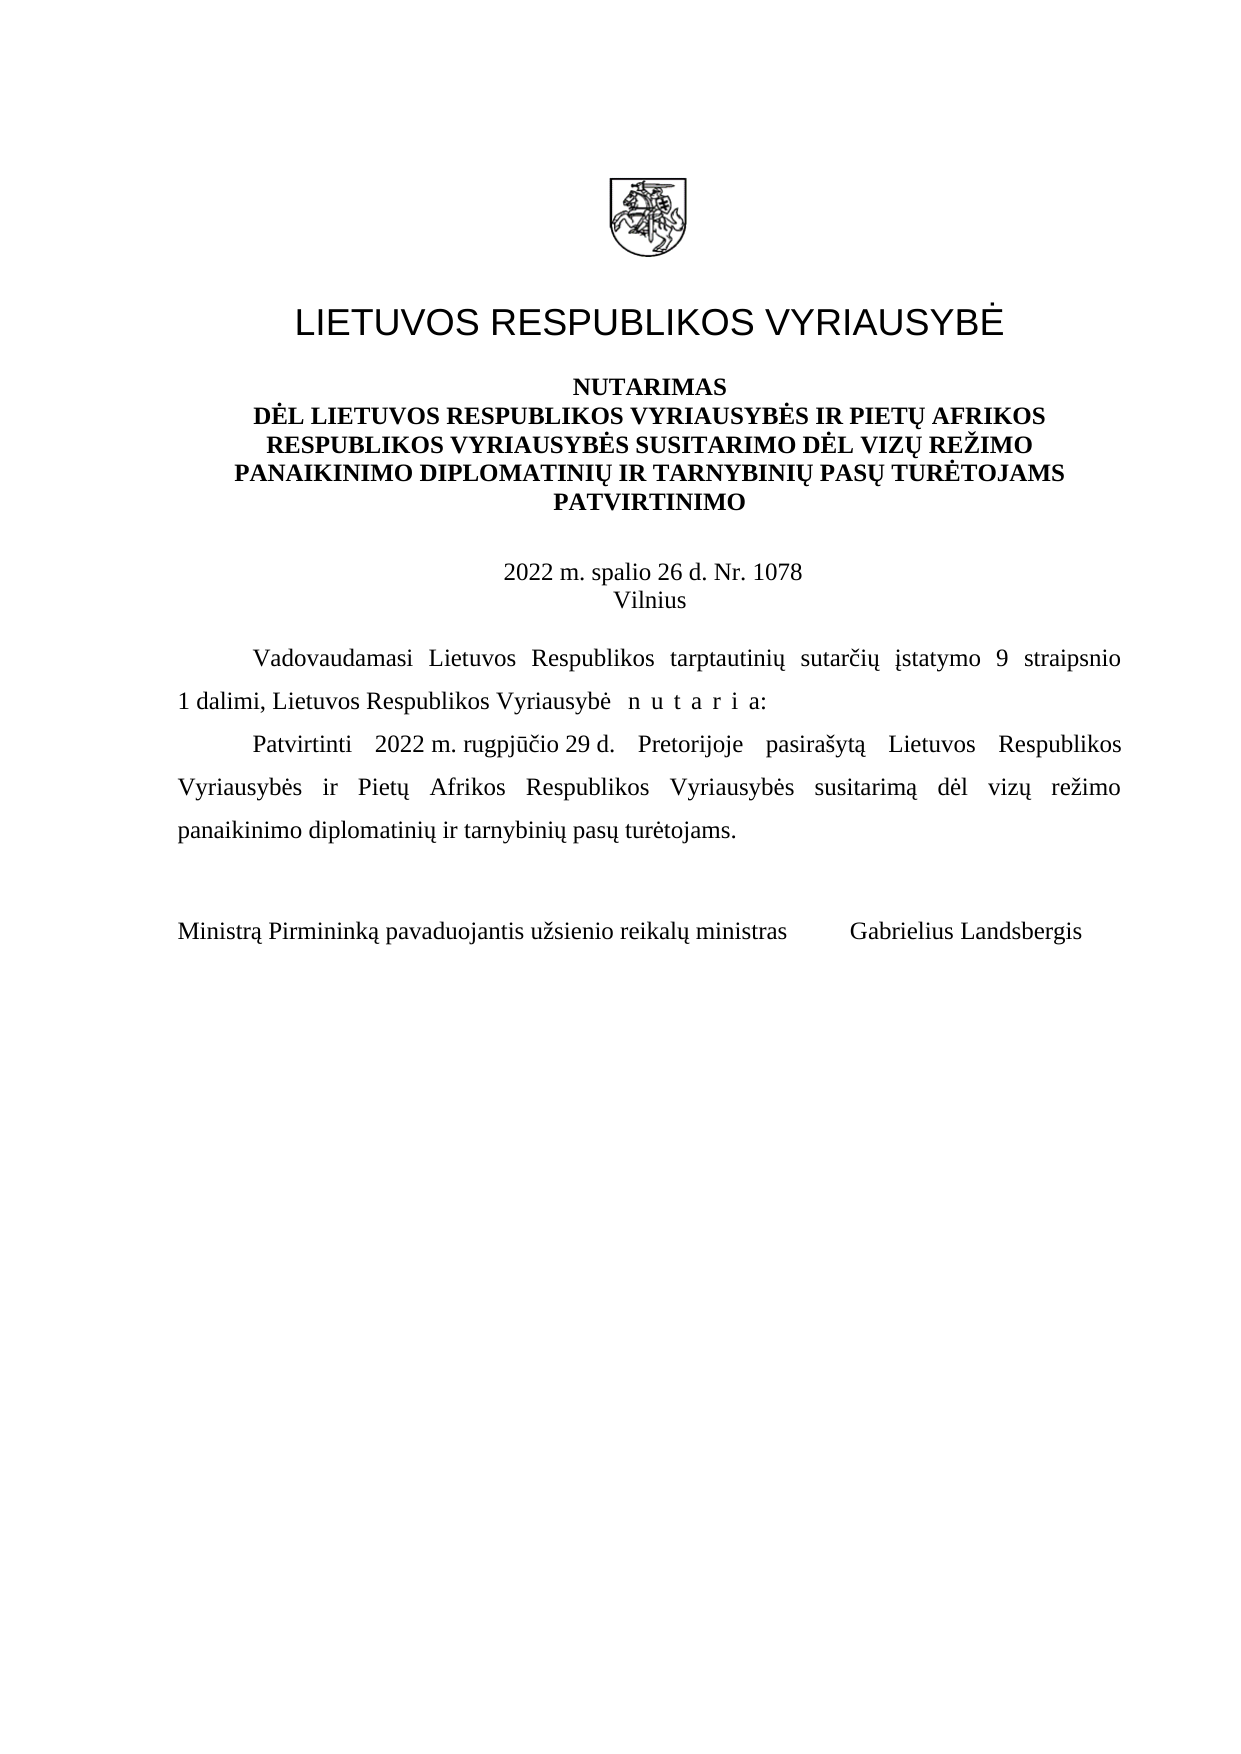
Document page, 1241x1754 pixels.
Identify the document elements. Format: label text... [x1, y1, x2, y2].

text Ministrą Pirmininką pavaduojantis užsienio reikalų ministras Gabrielius Landsbergis [177, 916, 1122, 945]
text Vilnius [177, 585, 1122, 614]
text nutarimas [177, 372, 1122, 401]
text 2022 m. spalio 26 d. Nr. 1078 [177, 557, 1122, 585]
text Patvirtinti 2022 m. rugpjūčio 29 d. Pretorijoje pasirašytą Lietuvos Respublikos Vyriausybės ir Pietų Afrikos Respublikos Vyriausybės susitarimą dėl vizų režimo panaikinimo diplomatinių ir tarnybinių pasų turėtojams. [177, 729, 1122, 844]
text Vadovaudamasi Lietuvos Respublikos tarptautinių sutarčių įstatymo 9 straipsnio 1 dalimi, Lietuvos Respublikos Vyriausybė nutaria: [177, 643, 1122, 715]
text PATVIRTINIMO [177, 487, 1122, 516]
text Lietuvos Respublikos Vyriausybė [177, 300, 1122, 343]
text Dėl Lietuvos Respublikos Vyriausybės ir Pietų Afrikos Respublikos Vyriausybės susitarimO dėl vizų režimo panaikinimo diplomatinių ir tarnybinių pasų TURĖTOJAMS [177, 401, 1122, 487]
